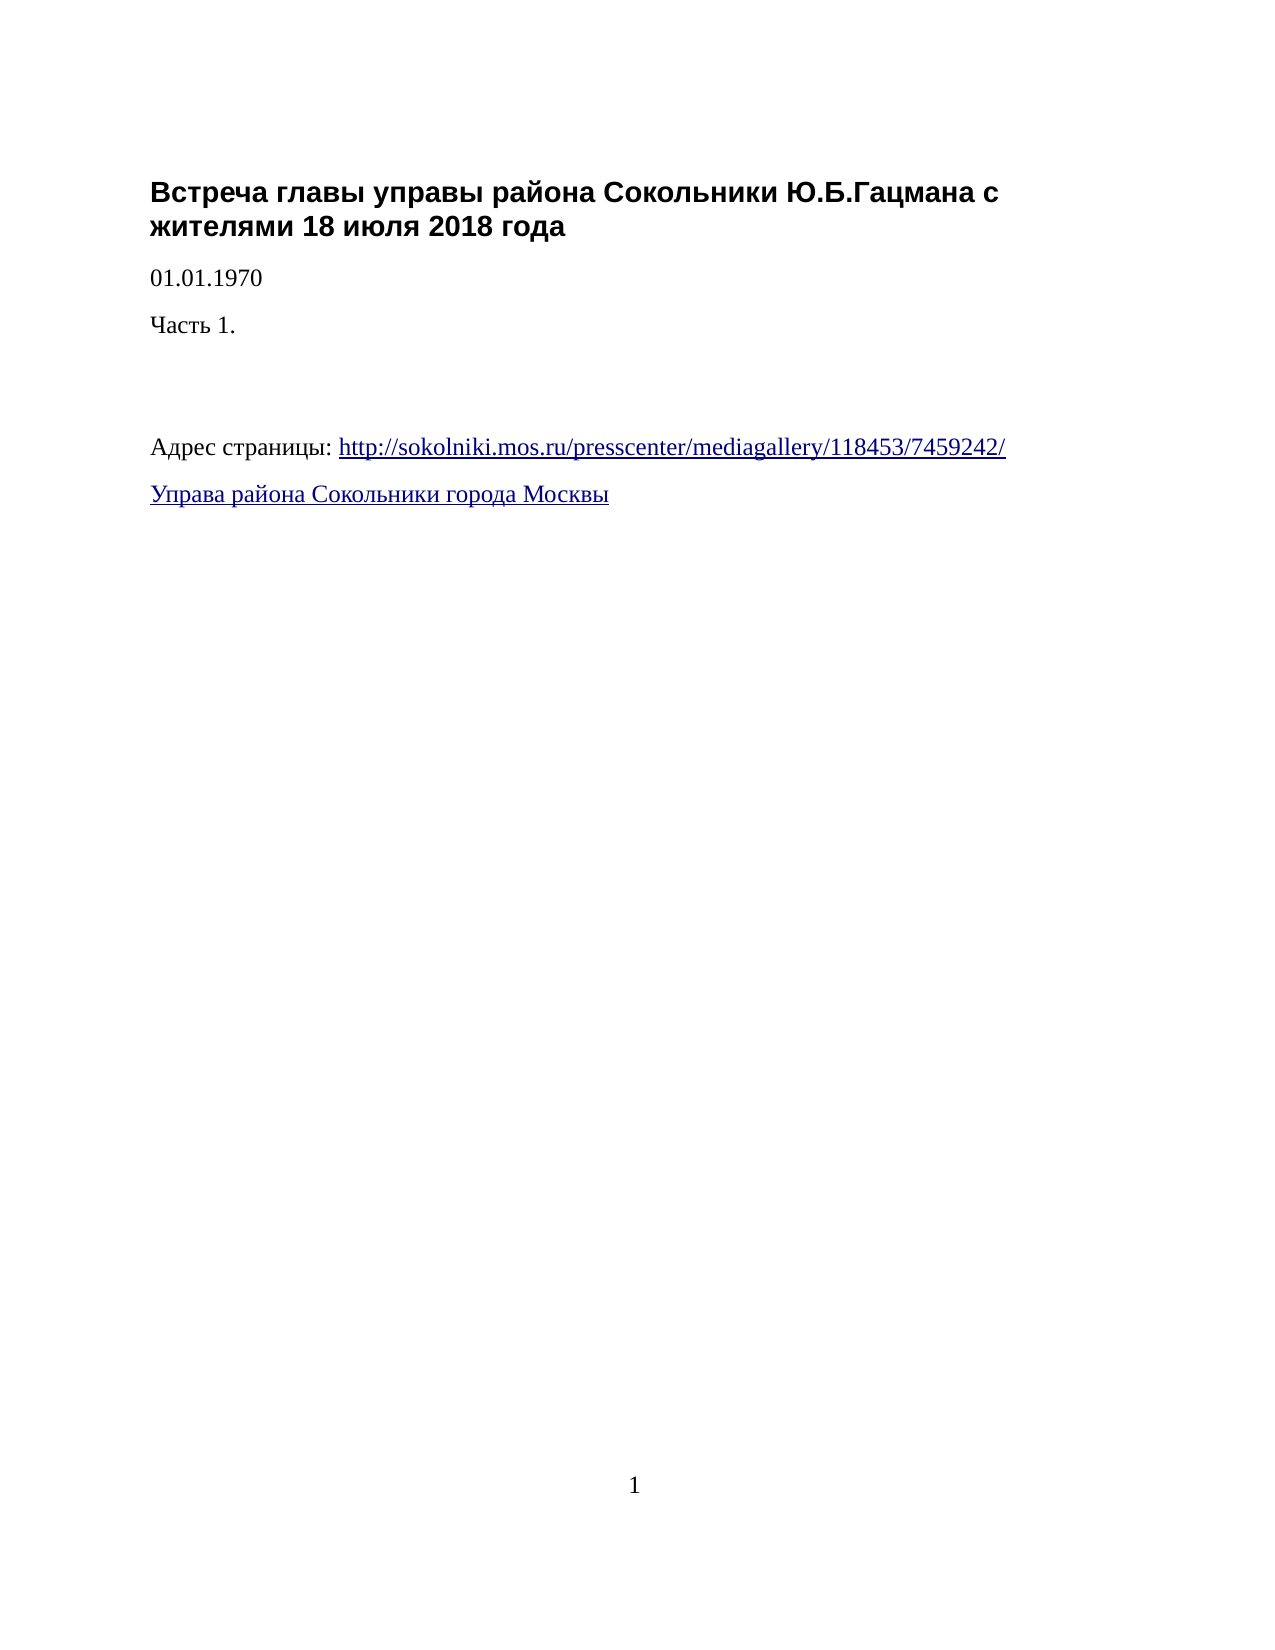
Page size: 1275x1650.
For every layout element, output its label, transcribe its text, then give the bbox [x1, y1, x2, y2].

text Управа района Сокольники города Москвы [150, 479, 1125, 508]
subtitle Встреча главы управы района Сокольники Ю.Б.Гацмана с жителями 18 июля 2018 года [150, 175, 1125, 242]
text 01.01.1970 [150, 263, 1125, 292]
text Адрес страницы: http://sokolniki.mos.ru/presscenter/mediagallery/118453/7459242/ [150, 432, 1125, 461]
text Часть 1. [150, 310, 1125, 339]
